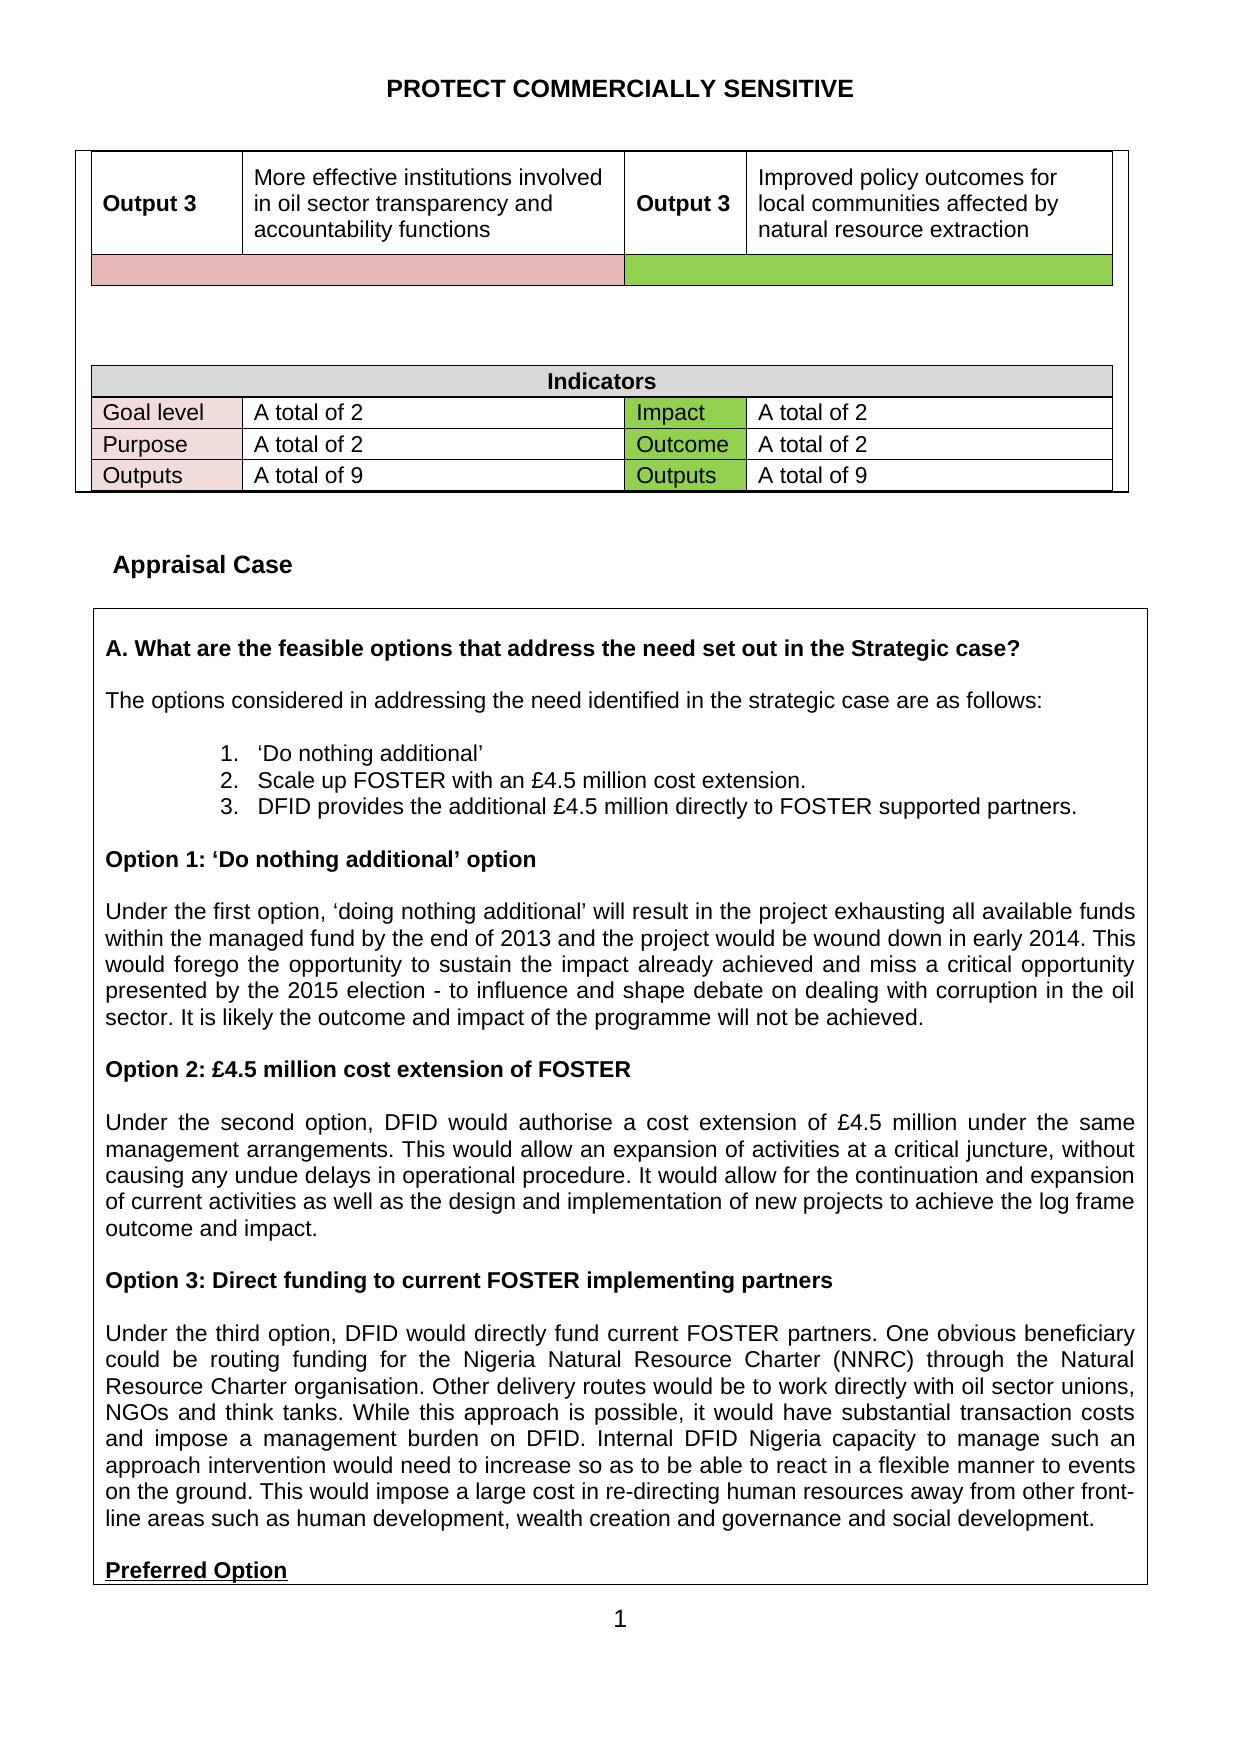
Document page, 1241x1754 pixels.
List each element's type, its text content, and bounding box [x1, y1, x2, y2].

table_cell A total of 2 [747, 398, 1112, 428]
table_cell Indicators [92, 366, 1112, 396]
table_cell Outcome [625, 429, 746, 459]
table_cell More effective institutions involved in oil sector transparency and accountability functions [243, 152, 624, 254]
table_cell Output 3 [625, 152, 746, 254]
table_cell Output 3 [92, 152, 242, 254]
table_cell [747, 286, 1112, 365]
table_cell [625, 286, 747, 365]
table_cell A total of 9 [243, 460, 624, 490]
table_cell A total of 9 [747, 460, 1112, 490]
table_cell Outputs [92, 460, 242, 490]
table_cell [242, 286, 625, 365]
text Appraisal Case [112, 550, 1128, 579]
table_cell Impact [625, 398, 746, 428]
table_cell Purpose [92, 429, 242, 459]
table_cell [91, 286, 242, 365]
table_cell Goal level [92, 398, 242, 428]
table_cell A total of 2 [747, 429, 1112, 459]
table_cell A total of 2 [243, 429, 624, 459]
table_cell [625, 255, 1112, 285]
table_cell Improved policy outcomes for local communities affected by natural resource extraction [747, 152, 1112, 254]
table_cell [92, 255, 624, 285]
table_cell Outputs [625, 460, 746, 490]
table_cell A total of 2 [243, 398, 624, 428]
table_header A. What are the feasible options that address the need set out in the Strategic case? The options considered in addressing the need identified in the strategic case are as follows: ‘Do nothing additional’ Scale up FOSTER with an £4.5 million cost extension. DFID provides the additional £4.5 million directly to FOSTER supported partners. Option 1: ‘Do nothing additional’ option Under the first option, ‘doing nothing additional’ will result in the project exhausting all available funds within the managed fund by the end of 2013 and the project would be wound down in early 2014. This would forego the opportunity to sustain the impact already achieved and miss a critical opportunity presented by the 2015 election - to influence and shape debate on dealing with corruption in the oil sector. It is likely the outcome and impact of the programme will not be achieved. Option 2: £4.5 million cost extension of FOSTER Under the second option, DFID would authorise a cost extension of £4.5 million under the same management arrangements. This would allow an expansion of activities at a critical juncture, without causing any undue delays in operational procedure. It would allow for the continuation and expansion of current activities as well as the design and implementation of new projects to achieve the log frame outcome and impact. Option 3: Direct funding to current FOSTER implementing partners Under the third option, DFID would directly fund current FOSTER partners. One obvious beneficiary could be routing funding for the Nigeria Natural Resource Charter (NNRC) through the Natural Resource Charter organisation. Other delivery routes would be to work directly with oil sector unions, NGOs and think tanks. While this approach is possible, it would have substantial transaction costs and impose a management burden on DFID. Internal DFID Nigeria capacity to manage such an approach intervention would need to increase so as to be able to react in a flexible manner to events on the ground. This would impose a large cost in re-directing human resources away from other front-line areas such as human development, wealth creation and governance and social development. Preferred Option [94, 609, 1147, 1583]
